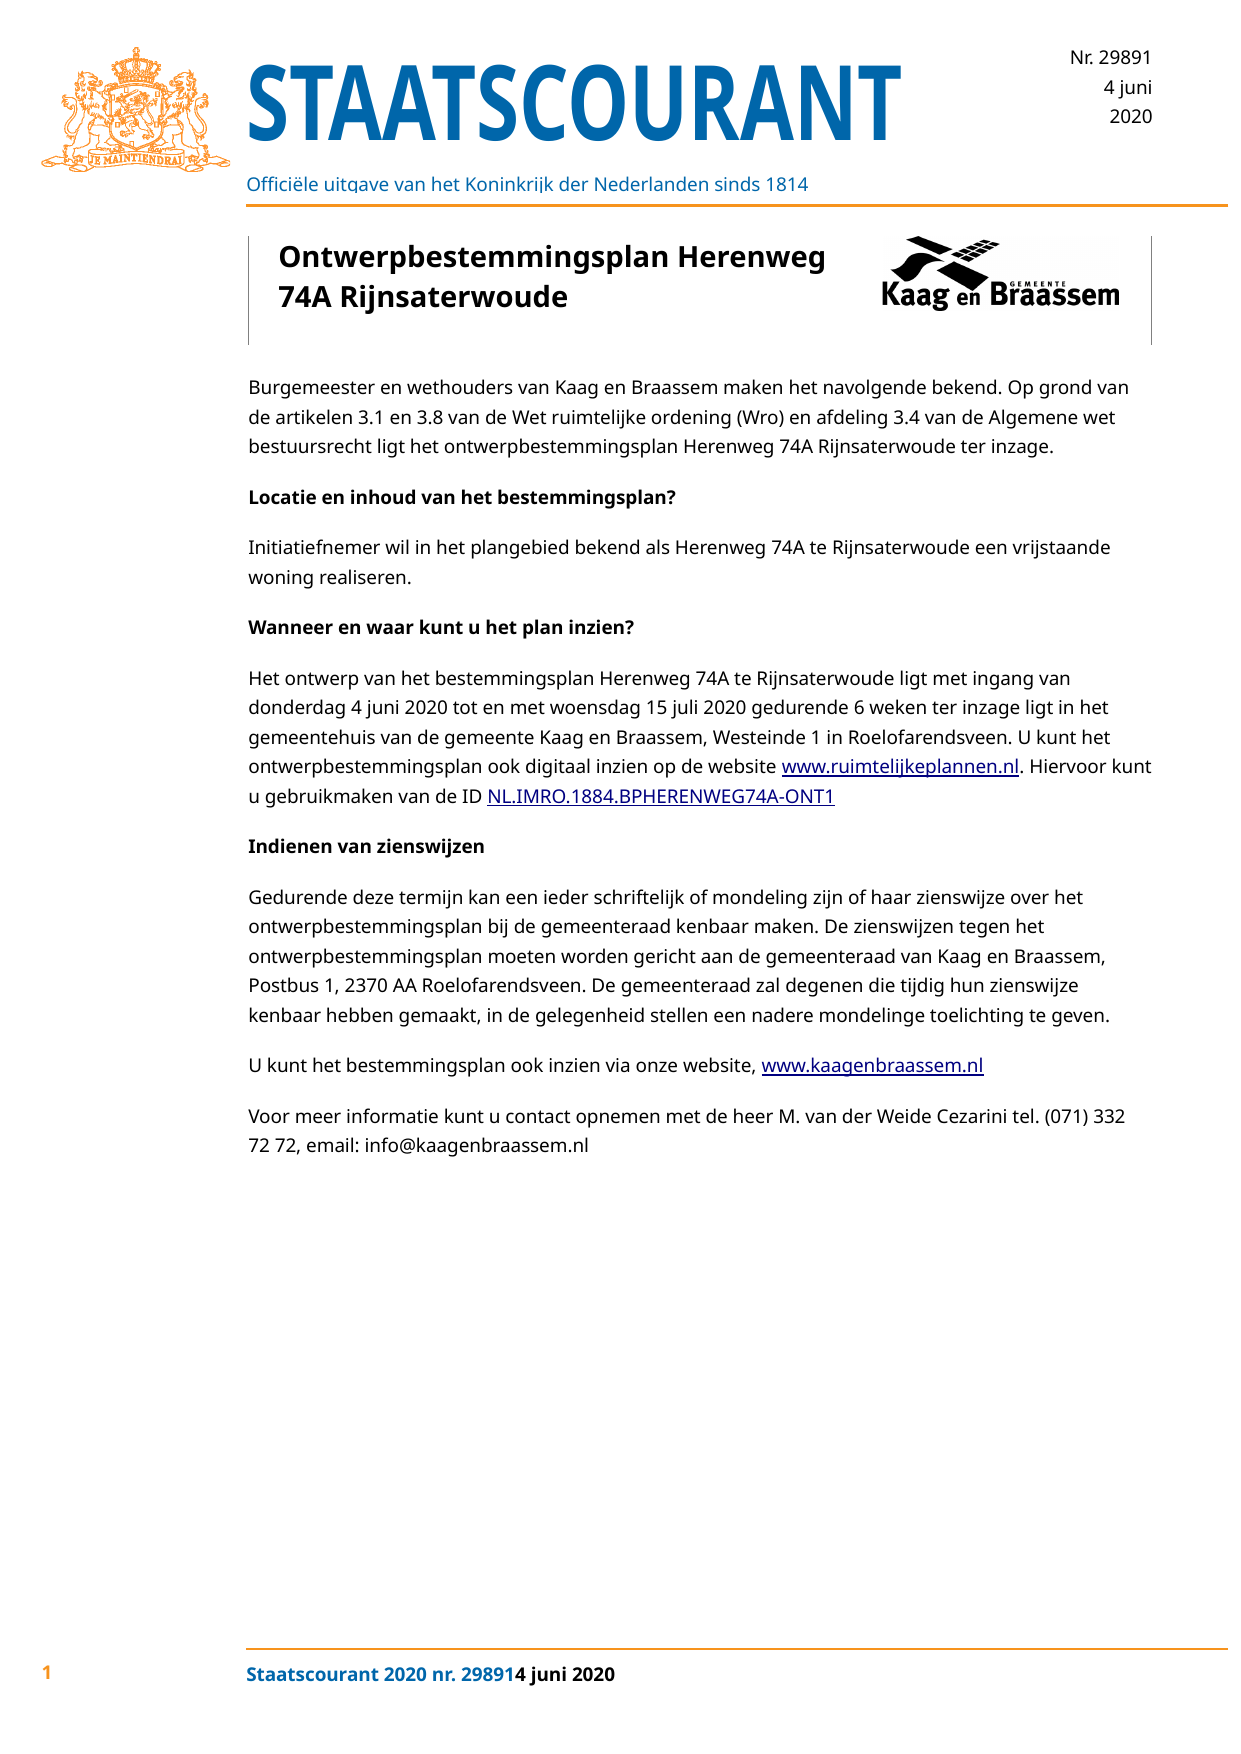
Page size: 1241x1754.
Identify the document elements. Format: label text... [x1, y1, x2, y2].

picture [882, 236, 1119, 311]
text Het ontwerp van het bestemmingsplan Herenweg 74A te Rijnsaterwoude ligt met ingang van donderdag 4 juni 2020 tot en met woensdag 15 juli 2020 gedurende 6 weken ter inzage ligt in het gemeentehuis van de gemeente Kaag en Braassem, Westeinde 1 in Roelofarendsveen. U kunt het ontwerpbestemmingsplan ook digitaal inzien op de website www.ruimtelijkeplannen.nl. Hiervoor kunt u gebruikmaken van de ID NL.IMRO.1884.BPHERENWEG74A-ONT1 [248, 665, 1152, 809]
picture [41, 47, 231, 172]
text Locatie en inhoud van het bestemmingsplan? [248, 484, 1152, 509]
text Indienen van zienswijzen [248, 833, 1152, 859]
text Gedurende deze termijn kan een ieder schriftelijk of mondeling zijn of haar zienswijze over het ontwerpbestemmingsplan bij de gemeenteraad kenbaar maken. De zienswijzen tegen het ontwerpbestemmingsplan moeten worden gericht aan de gemeenteraad van Kaag en Braassem, Postbus 1, 2370 AA Roelofarendsveen. De gemeenteraad zal degenen die tijdig hun zienswijze kenbaar hebben gemaakt, in de gelegenheid stellen een nadere mondelinge toelichting te geven. [248, 884, 1152, 1028]
text Voor meer informatie kunt u contact opnemen met de heer M. van der Weide Cezarini tel. (071) 332 72 72, email: info@kaagenbraassem.nl [248, 1103, 1152, 1158]
text U kunt het bestemmingsplan ook inzien via onze website, www.kaagenbraassem.nl [248, 1053, 1152, 1078]
table_header [850, 236, 1151, 345]
text Burgemeester en wethouders van Kaag en Braassem maken het navolgende bekend. Op grond van de artikelen 3.1 en 3.8 van de Wet ruimtelijke ordening (Wro) en afdeling 3.4 van de Algemene wet bestuursrecht ligt het ontwerpbestemmingsplan Herenweg 74A Rijnsaterwoude ter inzage. [248, 374, 1152, 459]
text Wanneer en waar kunt u het plan inzien? [248, 614, 1152, 640]
text Initiatiefnemer wil in het plangebied bekend als Herenweg 74A te Rijnsaterwoude een vrijstaande woning realiseren. [248, 534, 1152, 589]
table_header Ontwerpbestemmingsplan Herenweg 74A Rijnsaterwoude [249, 236, 850, 345]
